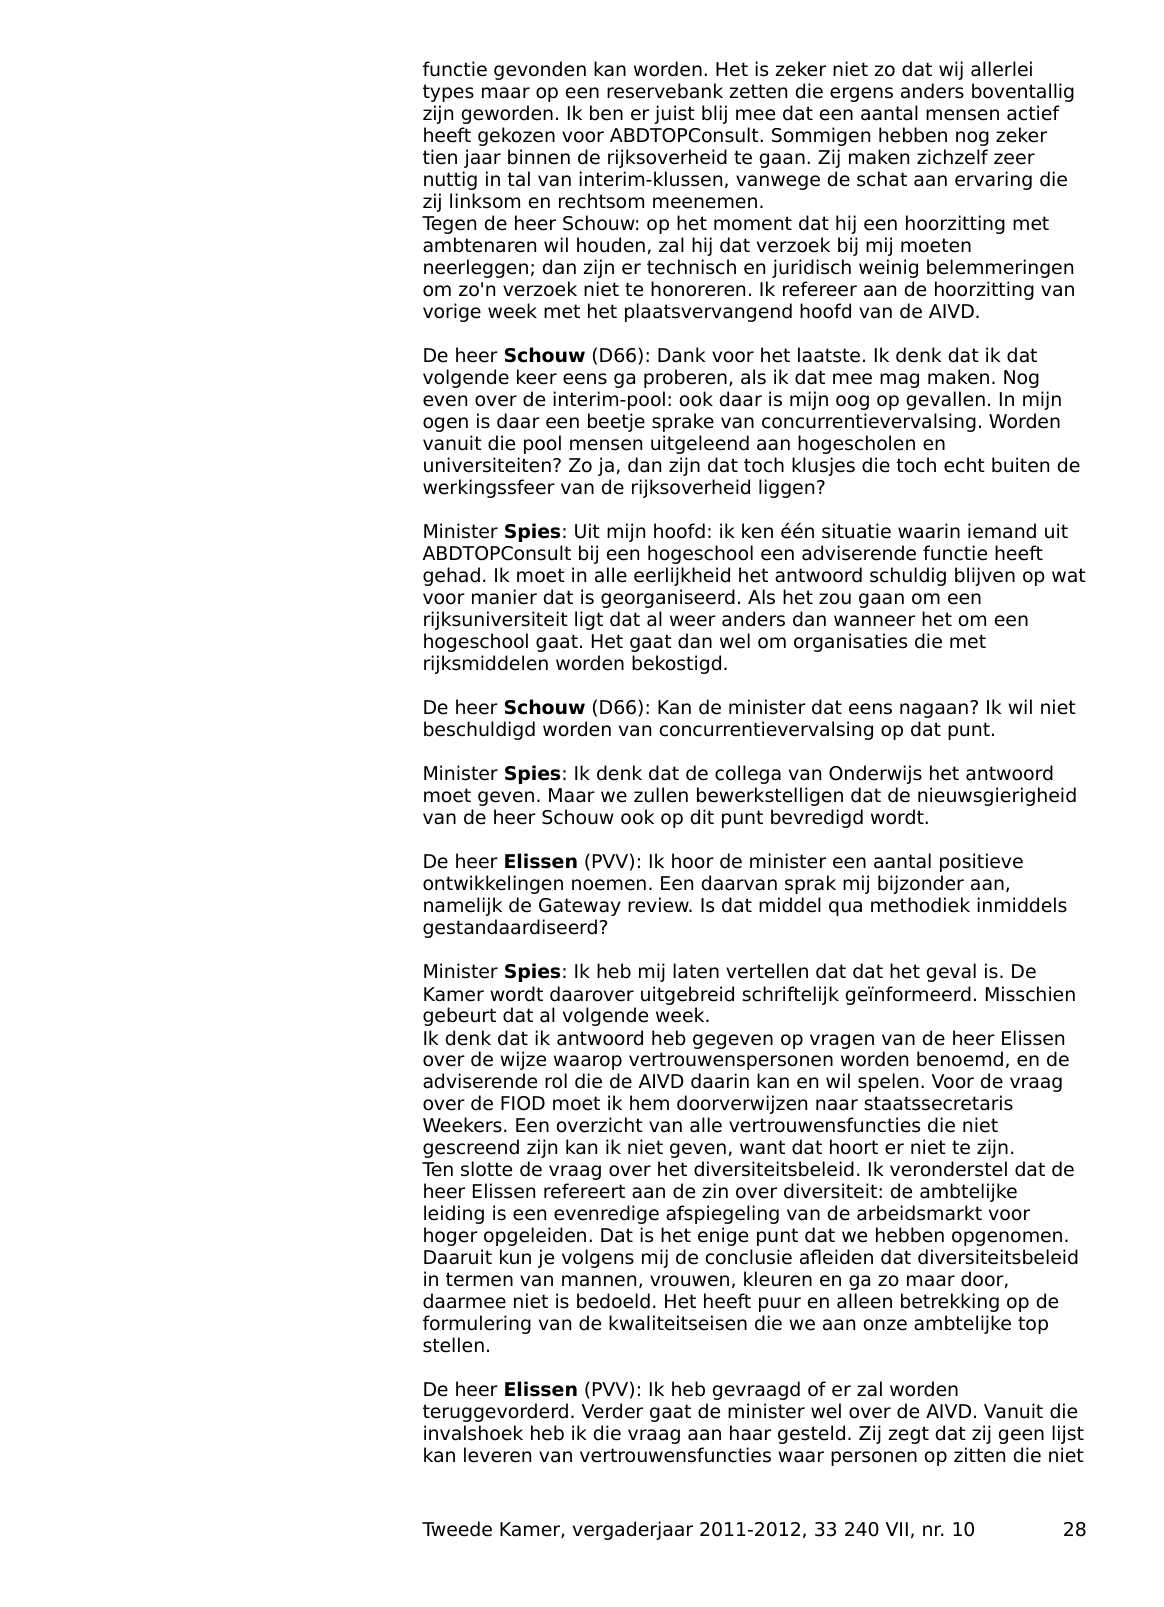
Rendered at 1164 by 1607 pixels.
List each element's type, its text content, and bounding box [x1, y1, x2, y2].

text Minister Spies: Uit mijn hoofd: ik ken één situatie waarin iemand uit ABDTOPConsult bij een hogeschool een adviserende functie heeft gehad. Ik moet in alle eerlijkheid het antwoord schuldig blijven op wat voor manier dat is georganiseerd. Als het zou gaan om een rijksuniversiteit ligt dat al weer anders dan wanneer het om een hogeschool gaat. Het gaat dan wel om organisaties die met rijksmiddelen worden bekostigd. [422, 521, 1087, 675]
text Ik denk dat ik antwoord heb gegeven op vragen van de heer Elissen over de wijze waarop vertrouwenspersonen worden benoemd, en de adviserende rol die de AIVD daarin kan en wil spelen. Voor de vraag over de FIOD moet ik hem doorverwijzen naar staatssecretaris Weekers. Een overzicht van alle vertrouwensfuncties die niet gescreend zijn kan ik niet geven, want dat hoort er niet te zijn. [422, 1027, 1087, 1159]
text functie gevonden kan worden. Het is zeker niet zo dat wij allerlei types maar op een reservebank zetten die ergens anders boventallig zijn geworden. Ik ben er juist blij mee dat een aantal mensen actief heeft gekozen voor ABDTOPConsult. Sommigen hebben nog zeker tien jaar binnen de rijksoverheid te gaan. Zij maken zichzelf zeer nuttig in tal van interim-klussen, vanwege de schat aan ervaring die zij linksom en rechtsom meenemen. [422, 59, 1087, 213]
text De heer Elissen (PVV): Ik hoor de minister een aantal positieve ontwikkelingen noemen. Een daarvan sprak mij bijzonder aan, namelijk de Gateway review. Is dat middel qua methodiek inmiddels gestandaardiseerd? [422, 851, 1087, 939]
text Ten slotte de vraag over het diversiteitsbeleid. Ik veronderstel dat de heer Elissen refereert aan de zin over diversiteit: de ambtelijke leiding is een evenredige afspiegeling van de arbeidsmarkt voor hoger opgeleiden. Dat is het enige punt dat we hebben opgenomen. Daaruit kun je volgens mij de conclusie afleiden dat diversiteitsbeleid in termen van mannen, vrouwen, kleuren en ga zo maar door, daarmee niet is bedoeld. Het heeft puur en alleen betrekking op de formulering van de kwaliteitseisen die we aan onze ambtelijke top stellen. [422, 1159, 1087, 1357]
text De heer Elissen (PVV): Ik heb gevraagd of er zal worden teruggevorderd. Verder gaat de minister wel over de AIVD. Vanuit die invalshoek heb ik die vraag aan haar gesteld. Zij zegt dat zij geen lijst kan leveren van vertrouwensfuncties waar personen op zitten die niet [422, 1379, 1087, 1467]
text De heer Schouw (D66): Kan de minister dat eens nagaan? Ik wil niet beschuldigd worden van concurrentievervalsing op dat punt. [422, 697, 1087, 741]
text Minister Spies: Ik heb mij laten vertellen dat dat het geval is. De Kamer wordt daarover uitgebreid schriftelijk geïnformeerd. Misschien gebeurt dat al volgende week. [422, 961, 1087, 1027]
text Minister Spies: Ik denk dat de collega van Onderwijs het antwoord moet geven. Maar we zullen bewerkstelligen dat de nieuwsgierigheid van de heer Schouw ook op dit punt bevredigd wordt. [422, 763, 1087, 829]
text Tegen de heer Schouw: op het moment dat hij een hoorzitting met ambtenaren wil houden, zal hij dat verzoek bij mij moeten neerleggen; dan zijn er technisch en juridisch weinig belemmeringen om zo'n verzoek niet te honoreren. Ik refereer aan de hoorzitting van vorige week met het plaatsvervangend hoofd van de AIVD. [422, 213, 1087, 323]
text De heer Schouw (D66): Dank voor het laatste. Ik denk dat ik dat volgende keer eens ga proberen, als ik dat mee mag maken. Nog even over de interim-pool: ook daar is mijn oog op gevallen. In mijn ogen is daar een beetje sprake van concurrentievervalsing. Worden vanuit die pool mensen uitgeleend aan hogescholen en universiteiten? Zo ja, dan zijn dat toch klusjes die toch echt buiten de werkingssfeer van de rijksoverheid liggen? [422, 345, 1087, 499]
